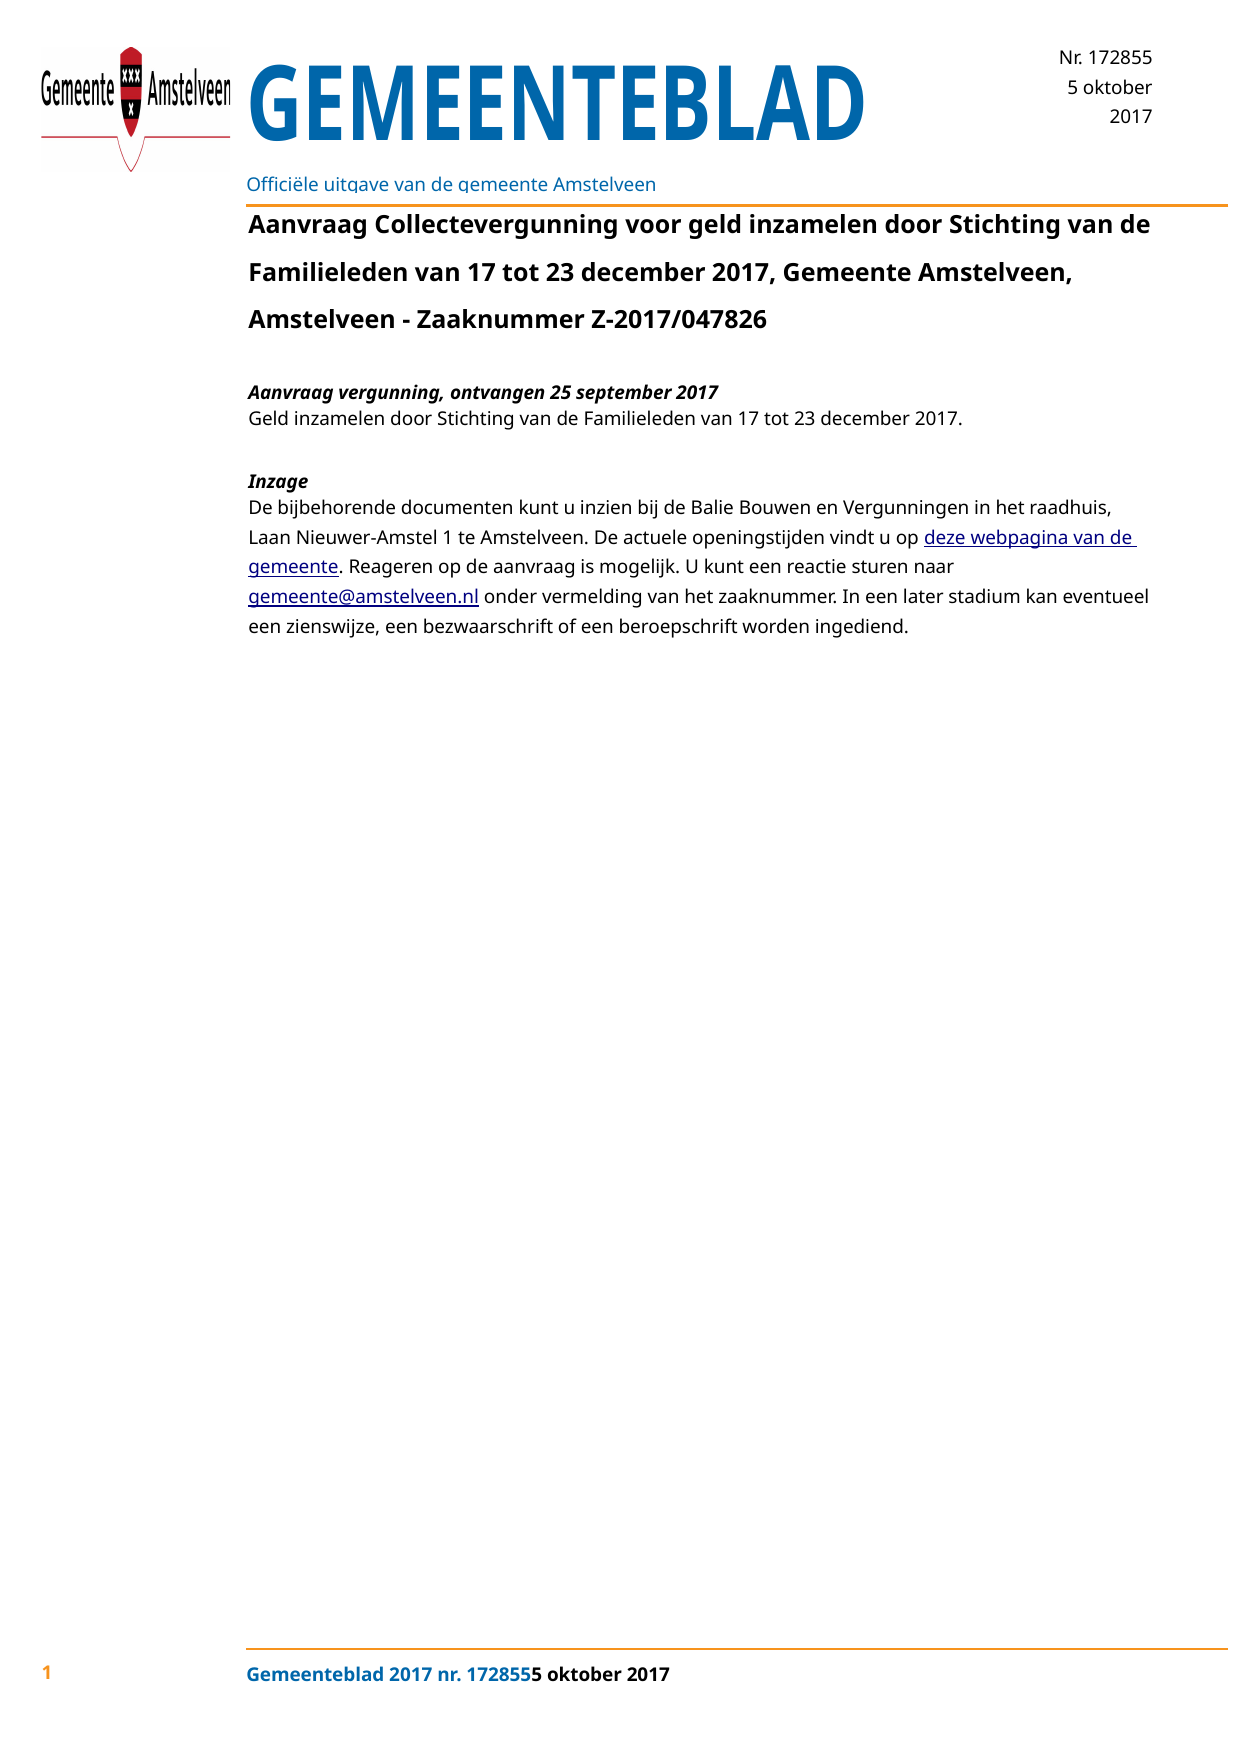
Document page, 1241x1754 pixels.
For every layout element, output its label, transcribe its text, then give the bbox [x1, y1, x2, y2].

text Geld inzamelen door Stichting van de Familieleden van 17 tot 23 december 2017. [248, 405, 1152, 431]
text Inzage [248, 469, 1152, 494]
text Aanvraag vergunning, ontvangen 25 september 2017 [248, 379, 1152, 405]
picture [41, 47, 231, 172]
text Aanvraag Collectevergunning voor geld inzamelen door Stichting van de Familieleden van 17 tot 23 december 2017, Gemeente Amstelveen, Amstelveen - Zaaknummer Z-2017/047826 [248, 207, 1152, 336]
text De bijbehorende documenten kunt u inzien bij de Balie Bouwen en Vergunningen in het raadhuis, Laan Nieuwer-Amstel 1 te Amstelveen. De actuele openingstijden vindt u op deze webpagina van de gemeente. Reageren op de aanvraag is mogelijk. U kunt een reactie sturen naar gemeente@amstelveen.nl onder vermelding van het zaaknummer. In een later stadium kan eventueel een zienswijze, een bezwaarschrift of een beroepschrift worden ingediend. [248, 494, 1152, 638]
